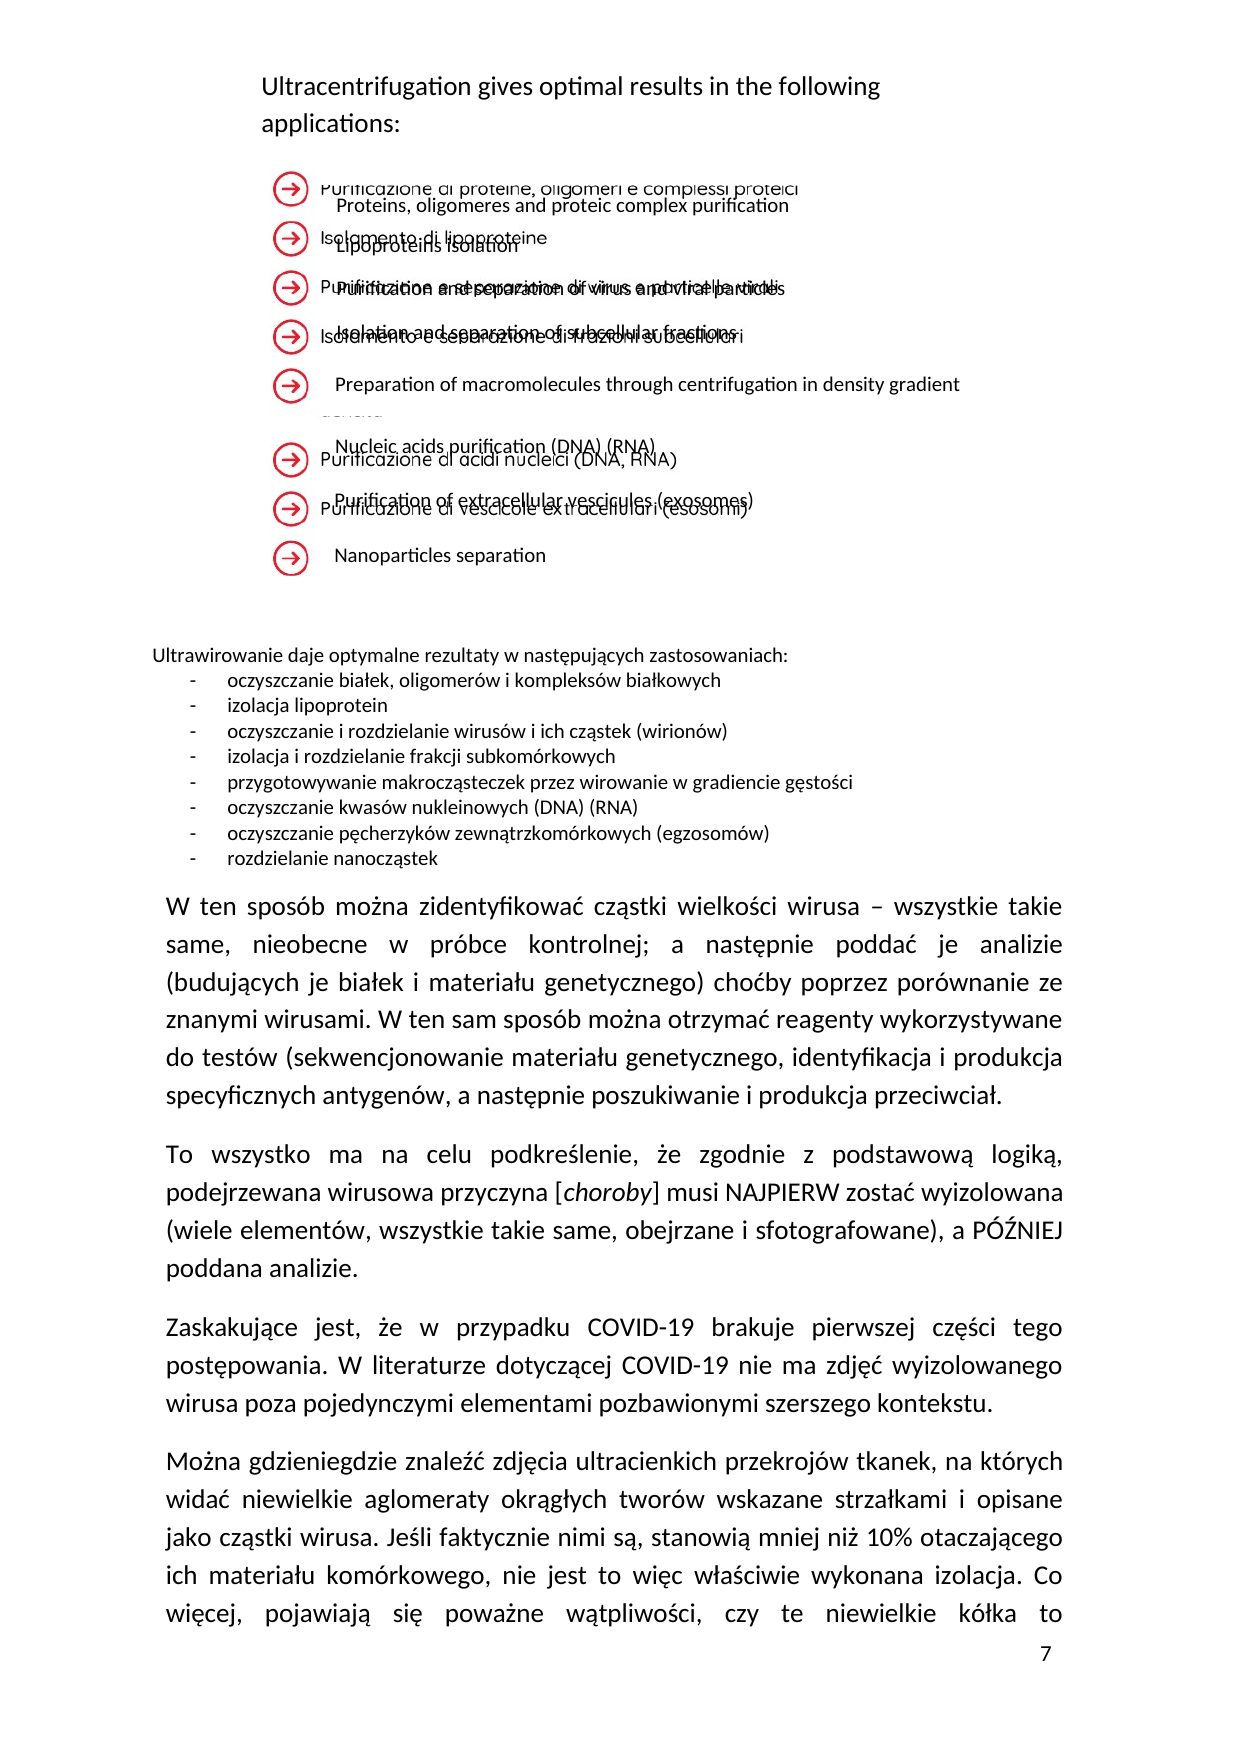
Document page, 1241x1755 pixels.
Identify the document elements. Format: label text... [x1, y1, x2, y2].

text Można gdzieniegdzie znaleźć zdjęcia ultracienkich przekrojów tkanek, na których widać niewielkie aglomeraty okrągłych tworów wskazane strzałkami i opisane jako cząstki wirusa. Jeśli faktycznie nimi są, stanowią mniej niż 10% otaczającego ich materiału komórkowego, nie jest to więc właściwie wykonana izolacja. Co więcej, pojawiają się poważne wątpliwości, czy te niewielkie kółka to [166, 1444, 1064, 1629]
list oczyszczanie pęcherzyków zewnątrzkomórkowych (egzosomów) [189, 820, 1095, 845]
list przygotowywanie makrocząsteczek przez wirowanie w gradiencie gęstości [189, 769, 1095, 794]
list oczyszczanie białek, oligomerów i kompleksów białkowych [189, 667, 1095, 693]
list oczyszczanie i rozdzielanie wirusów i ich cząstek (wirionów) [189, 718, 1095, 743]
text Ultrawirowanie daje optymalne rezultaty w następujących zastosowaniach: [152, 642, 1095, 667]
text To wszystko ma na celu podkreślenie, że zgodnie z podstawową logiką, podejrzewana wirusowa przyczyna [choroby] musi NAJPIERW zostać wyizolowana (wiele elementów, wszystkie takie same, obejrzane i sfotografowane), a PÓŹNIEJ poddana analizie. [166, 1137, 1064, 1284]
list rozdzielanie nanocząstek [189, 845, 1095, 871]
list oczyszczanie kwasów nukleinowych (DNA) (RNA) [189, 794, 1095, 820]
text W ten sposób można zidentyfikować cząstki wielkości wirusa – wszystkie takie same, nieobecne w próbce kontrolnej; a następnie poddać je analizie (budujących je białek i materiału genetycznego) choćby poprzez porównanie ze znanymi wirusami. W ten sam sposób można otrzymać reagenty wykorzystywane do testów (sekwencjonowanie materiału genetycznego, identyfikacja i produkcja specyficznych antygenów, a następnie poszukiwanie i produkcja przeciwciał. [166, 889, 1064, 1111]
list izolacja lipoprotein [189, 693, 1095, 718]
text Zaskakujące jest, że w przypadku COVID-19 brakuje pierwszej części tego postępowania. W literaturze dotyczącej COVID-19 nie ma zdjęć wyizolowanego wirusa poza pojedynczymi elementami pozbawionymi szerszego kontekstu. [166, 1310, 1064, 1419]
list izolacja i rozdzielanie frakcji subkomórkowych [189, 743, 1095, 769]
